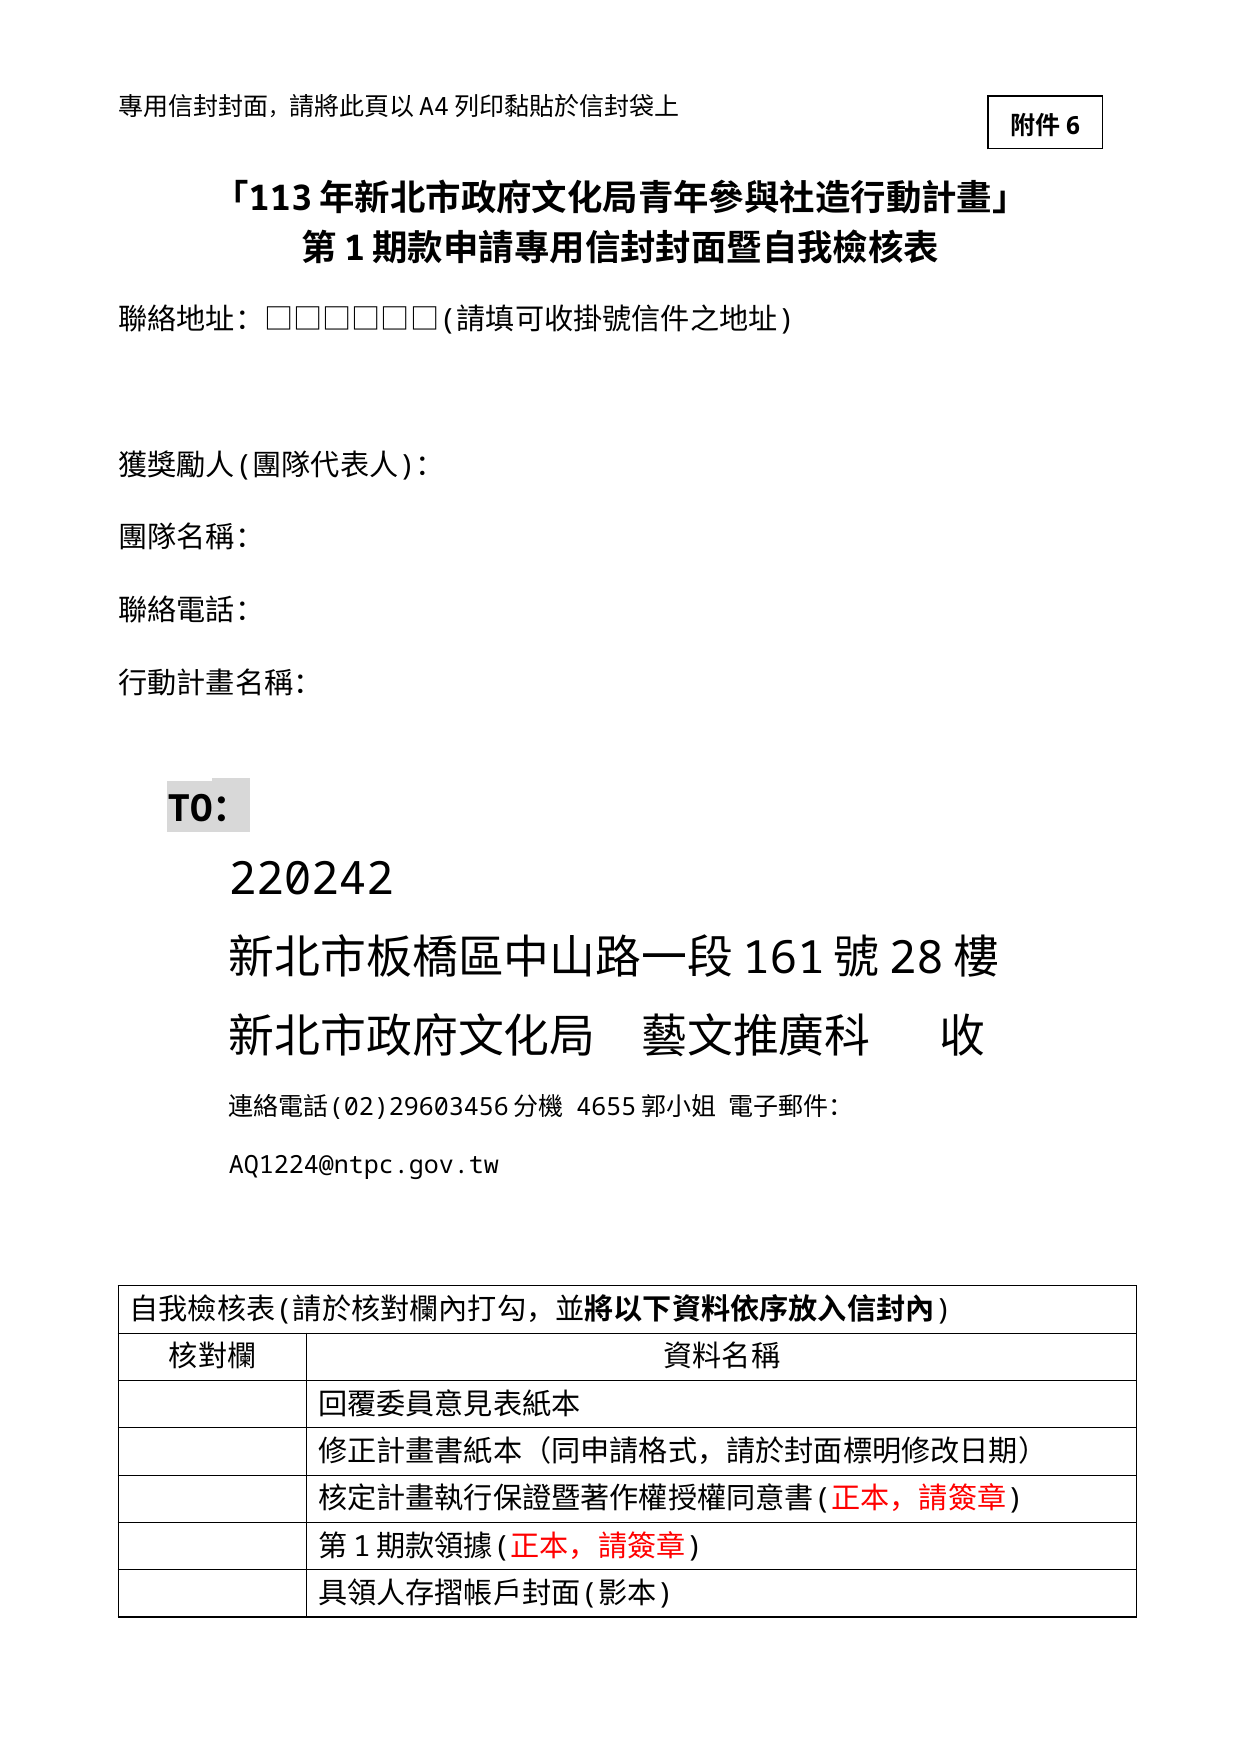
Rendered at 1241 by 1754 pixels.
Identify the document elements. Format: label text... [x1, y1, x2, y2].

table_cell [119, 1381, 306, 1427]
text 新北市政府文化局 藝文推廣科 收 [229, 989, 1122, 1069]
text 第1期款申請專用信封封面暨自我檢核表 [118, 221, 1122, 271]
table_cell 具領人存摺帳戶封面(影本) [307, 1570, 1136, 1616]
table_cell 回覆委員意見表紙本 [307, 1381, 1136, 1427]
text 連絡電話(02)29603456分機 4655郭小姐 電子郵件：AQ1224@ntpc.gov.tw [229, 1069, 1122, 1185]
table_cell 修正計畫書紙本（同申請格式，請於封面標明修改日期） [307, 1428, 1136, 1474]
table_header 自我檢核表(請於核對欄內打勾，並將以下資料依序放入信封內) [119, 1286, 1136, 1333]
table_cell 資料名稱 [307, 1334, 1136, 1380]
text [1103, 96, 1122, 121]
table_cell [119, 1428, 306, 1474]
text 行動計畫名稱： [118, 635, 1122, 708]
table_cell [119, 1476, 306, 1522]
table_cell [119, 1570, 306, 1616]
text [989, 97, 1102, 148]
text 專用信封封面，請將此頁以A4列印黏貼於信封袋上 [118, 96, 987, 121]
text 「113年新北市政府文化局青年參與社造行動計畫」 [118, 171, 1122, 221]
text 新北市板橋區中山路一段161號28樓 [229, 910, 1122, 989]
text 220242 [229, 831, 1122, 910]
text 聯絡電話： [118, 562, 1122, 635]
text 團隊名稱： [118, 489, 1122, 562]
text 聯絡地址：□□□□□□(請填可收掛號信件之地址) [118, 271, 1122, 344]
text TO： [167, 781, 1122, 831]
table_cell 核定計畫執行保證暨著作權授權同意書(正本，請簽章) [307, 1476, 1136, 1522]
text 附件6 [998, 106, 1093, 139]
table_cell 第1期款領據(正本，請簽章) [307, 1523, 1136, 1569]
table_cell [119, 1523, 306, 1569]
text 獲獎勵人(團隊代表人)： [118, 417, 1122, 489]
table_cell 核對欄 [119, 1334, 306, 1380]
